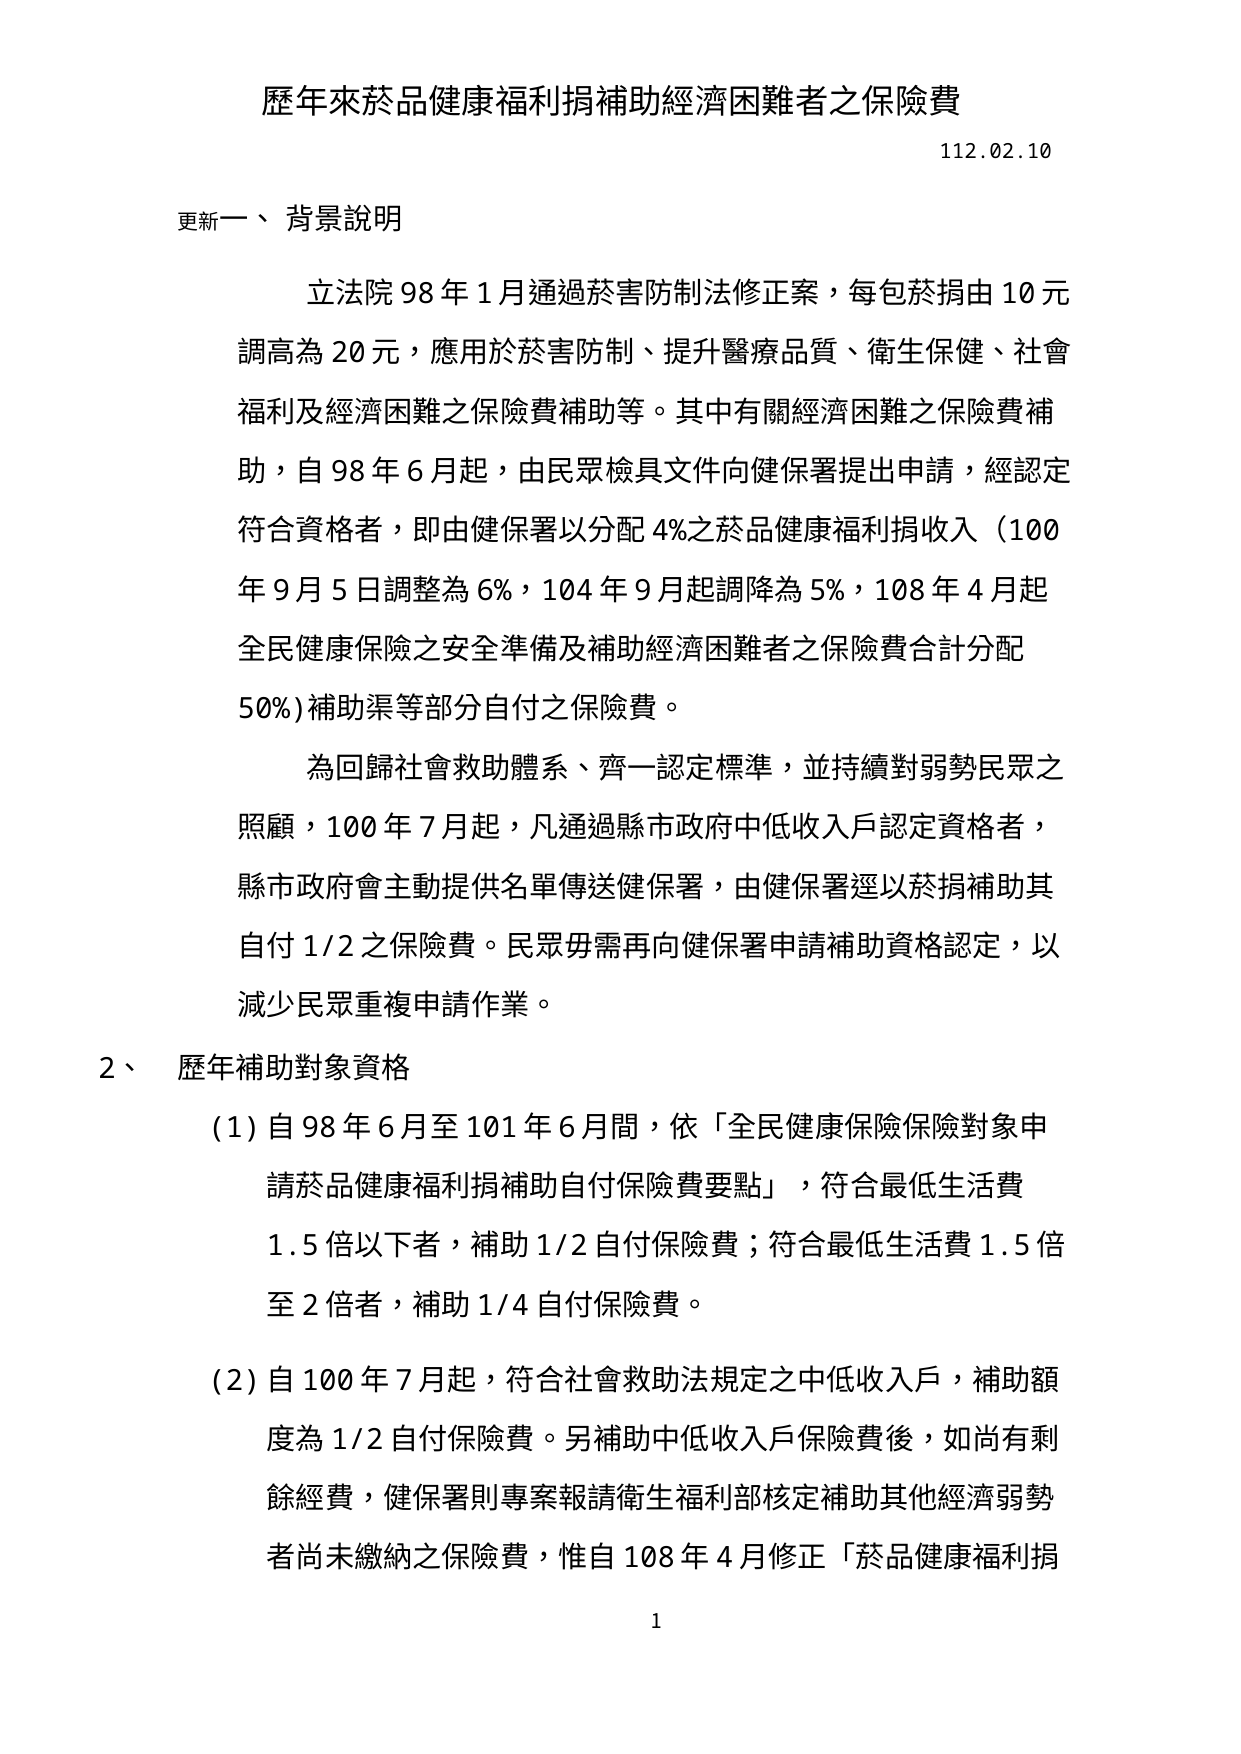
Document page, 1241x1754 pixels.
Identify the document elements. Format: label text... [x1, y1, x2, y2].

list 自98年6月至101年6月間，依「全民健康保險保險對象申請菸品健康福利捐補助自付保險費要點」，符合最低生活費1.5倍以下者，補助1/2自付保險費；符合最低生活費1.5倍至2倍者，補助1/4自付保險費。 [208, 1103, 1076, 1323]
text 歷年來菸品健康福利捐補助經濟困難者之保險費 [177, 75, 1062, 123]
text 立法院98年1月通過菸害防制法修正案，每包菸捐由10元調高為20元，應用於菸害防制、提升醫療品質、衛生保健、社會福利及經濟困難之保險費補助等。其中有關經濟困難之保險費補助，自98年6月起，由民眾檢具文件向健保署提出申請，經認定符合資格者，即由健保署以分配4%之菸品健康福利捐收入（100年9月5日調整為6%，104年9月起調降為5%，108年4月起全民健康保險之安全準備及補助經濟困難者之保險費合計分配50%)補助渠等部分自付之保險費。 [236, 270, 1076, 727]
list 自100年7月起，符合社會救助法規定之中低收入戶，補助額度為1/2自付保險費。另補助中低收入戶保險費後，如尚有剩餘經費，健保署則專案報請衛生福利部核定補助其他經濟弱勢者尚未繳納之保險費，惟自108年4月修正「菸品健康福利捐 [208, 1356, 1076, 1576]
list 歷年補助對象資格 [98, 1044, 1076, 1087]
text 112.02.10更新一、 背景說明 [177, 136, 1076, 238]
text 為回歸社會救助體系、齊一認定標準，並持續對弱勢民眾之照顧，100年7月起，凡通過縣市政府中低收入戶認定資格者，縣市政府會主動提供名單傳送健保署，由健保署逕以菸捐補助其自付1/2之保險費。民眾毋需再向健保署申請補助資格認定，以減少民眾重複申請作業。 [236, 745, 1076, 1024]
